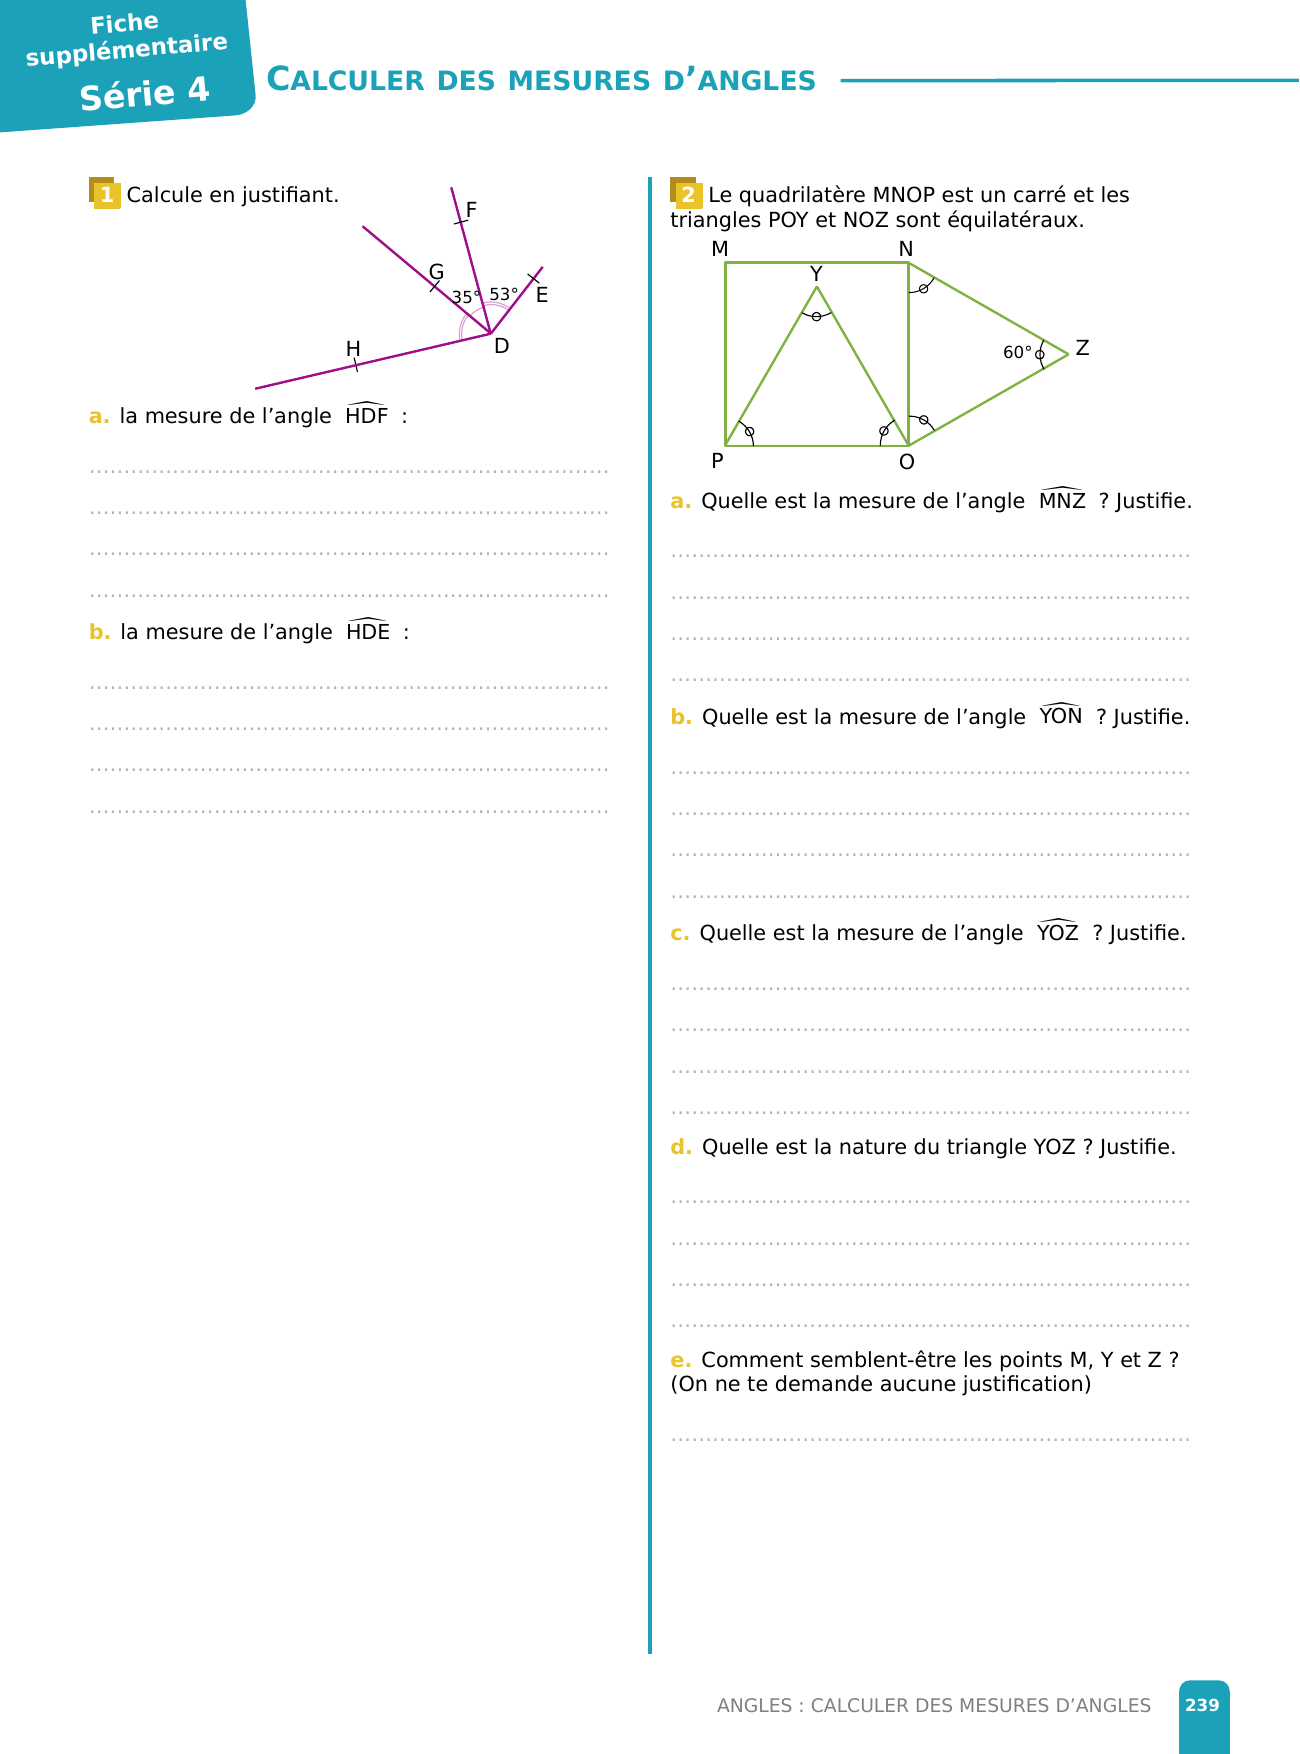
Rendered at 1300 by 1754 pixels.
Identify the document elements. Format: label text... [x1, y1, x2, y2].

list ………………………………………………………………… [670, 999, 1211, 1040]
list ………………………………………………………………… [670, 525, 1211, 566]
list Comment semblent-être les points M, Y et Z ? (On ne te demande aucune justification) [670, 1348, 1211, 1396]
list ………………………………………………………………… [670, 865, 1211, 907]
list ………………………………………………………………… [670, 824, 1211, 865]
list la mesure de l’angle : [88, 617, 629, 644]
list ………………………………………………………………… [88, 739, 629, 780]
list ………………………………………………………………… [88, 697, 629, 739]
list ………………………………………………………………… [670, 1082, 1211, 1123]
list ………………………………………………………………… [670, 566, 1211, 607]
list la mesure de l’angle : [88, 401, 629, 428]
list ………………………………………………………………… [670, 782, 1211, 824]
list ………………………………………………………………… [670, 649, 1211, 690]
list ………………………………………………………………… [670, 957, 1211, 999]
list ………………………………………………………………… [88, 780, 629, 822]
list ………………………………………………………………… [88, 656, 629, 697]
list ………………………………………………………………… [88, 481, 629, 523]
list ………………………………………………………………… [670, 1212, 1211, 1253]
list Quelle est la mesure de l’angle ? Justifie. [670, 702, 1211, 729]
list ………………………………………………………………… [670, 741, 1211, 782]
list Quelle est la mesure de l’angle ? Justifie. [670, 918, 1211, 946]
list ………………………………………………………………… [670, 1408, 1211, 1449]
list ………………………………………………………………… [670, 1295, 1211, 1336]
list Quelle est la mesure de l’angle ? Justifie. [670, 486, 1211, 513]
list ………………………………………………………………… [88, 564, 629, 606]
list ………………………………………………………………… [88, 440, 629, 481]
subtitle Le quadrilatère MNOP est un carré et les triangles POY et NOZ sont équilatéraux. [670, 177, 1211, 232]
list ………………………………………………………………… [670, 1171, 1211, 1212]
list Quelle est la nature du triangle YOZ ? Justifie. [670, 1135, 1211, 1159]
subtitle Calcule en justifiant. [114, 177, 629, 208]
list ………………………………………………………………… [88, 523, 629, 564]
list ………………………………………………………………… [670, 607, 1211, 649]
list ………………………………………………………………… [670, 1253, 1211, 1295]
list ………………………………………………………………… [670, 1040, 1211, 1082]
